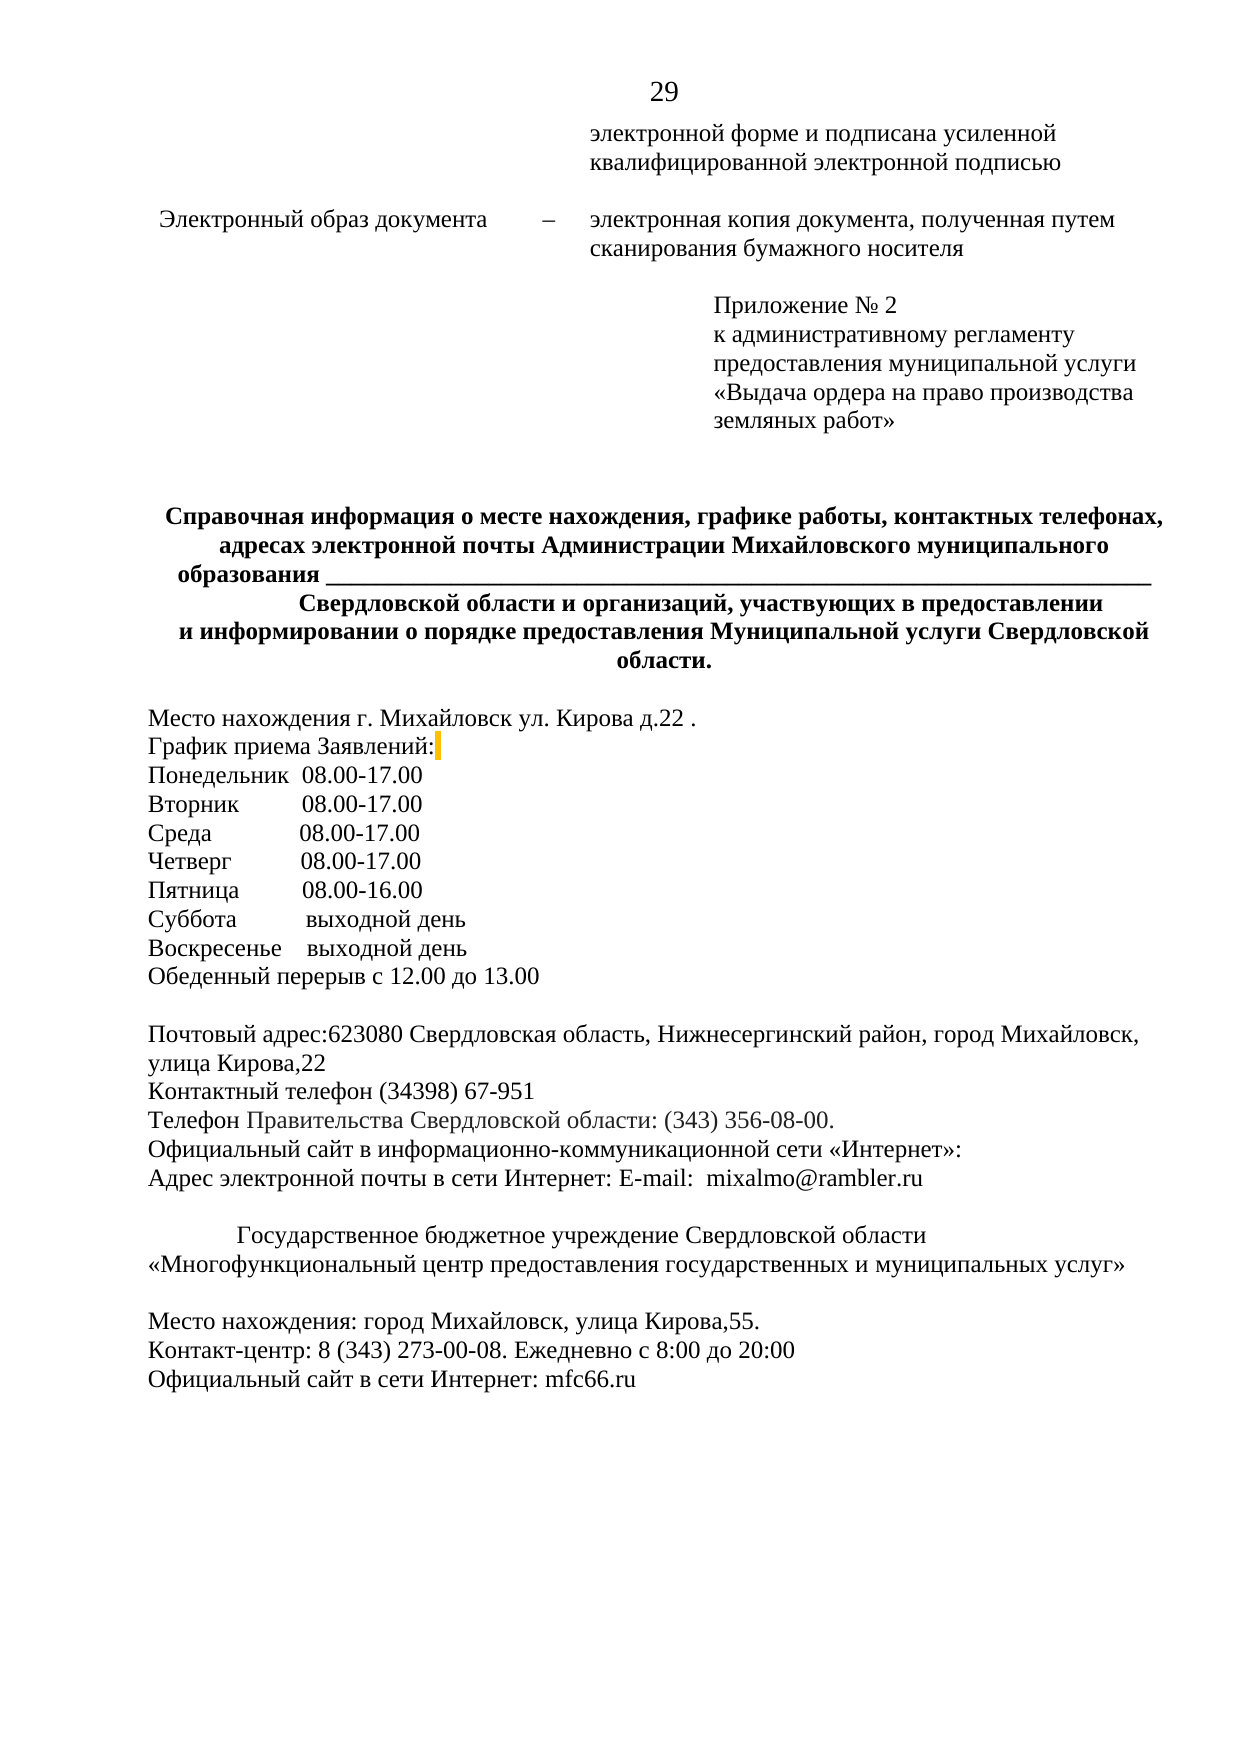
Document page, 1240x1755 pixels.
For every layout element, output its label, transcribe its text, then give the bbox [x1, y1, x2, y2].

table_cell [519, 118, 578, 204]
text Обеденный перерыв с 12.00 до 13.00 [148, 961, 1181, 990]
table_cell [148, 118, 519, 204]
text Среда 08.00-17.00 [148, 818, 1181, 846]
text Приложение № 2 [713, 291, 1181, 319]
text Место нахождения г. Михайловск ул. Кирова д.22 . [148, 703, 1181, 731]
text Четверг 08.00-17.00 [148, 846, 1181, 875]
text Контакт-центр: 8 (343) 273-00-08. Ежедневно с 8:00 до 20:00 [148, 1335, 1181, 1364]
text Вторник 08.00-17.00 [148, 789, 1181, 818]
text Место нахождения: город Михайловск, улица Кирова,55. [148, 1306, 1181, 1335]
text к административному регламенту предоставления муниципальной услуги «Выдача ордера на право производства земляных работ» [713, 319, 1181, 434]
text Почтовый адрес:623080 Свердловская область, Нижнесергинский район, город Михайловск, улица Кирова,22 [148, 1019, 1181, 1076]
table_cell Электронный образ документа [148, 204, 519, 291]
text Государственное бюджетное учреждение Свердловской области «Многофункциональный центр предоставления государственных и муниципальных услуг» [148, 1220, 1181, 1278]
text Адрес электронной почты в сети Интернет: E-mail: mixalmo@rambler.ru [148, 1163, 1181, 1191]
text Суббота выходной день [148, 904, 1181, 933]
text Телефон Правительства Свердловской области: (343) 356-08-00. Официальный сайт в информационно-коммуникационной сети «Интернет»: [148, 1105, 1181, 1163]
text Воскресенье выходной день [148, 933, 1181, 961]
text Свердловской области и организаций, участвующих в предоставлении и информировании о порядке предоставления Муниципальной услуги Свердловской области. [148, 588, 1181, 674]
text Справочная информация о месте нахождения, графике работы, контактных телефонах, адресах электронной почты Администрации Михайловского муниципального образования __________________________________________________________________ [148, 501, 1181, 588]
table_cell – [519, 204, 578, 291]
text Пятница 08.00-16.00 [148, 875, 1181, 904]
text Контактный телефон (34398) 67-951 [148, 1076, 1181, 1105]
text Официальный сайт в сети Интернет: mfc66.ru [148, 1364, 1181, 1393]
text Понедельник 08.00-17.00 [148, 760, 1181, 789]
text График приема Заявлений: [148, 731, 1181, 760]
